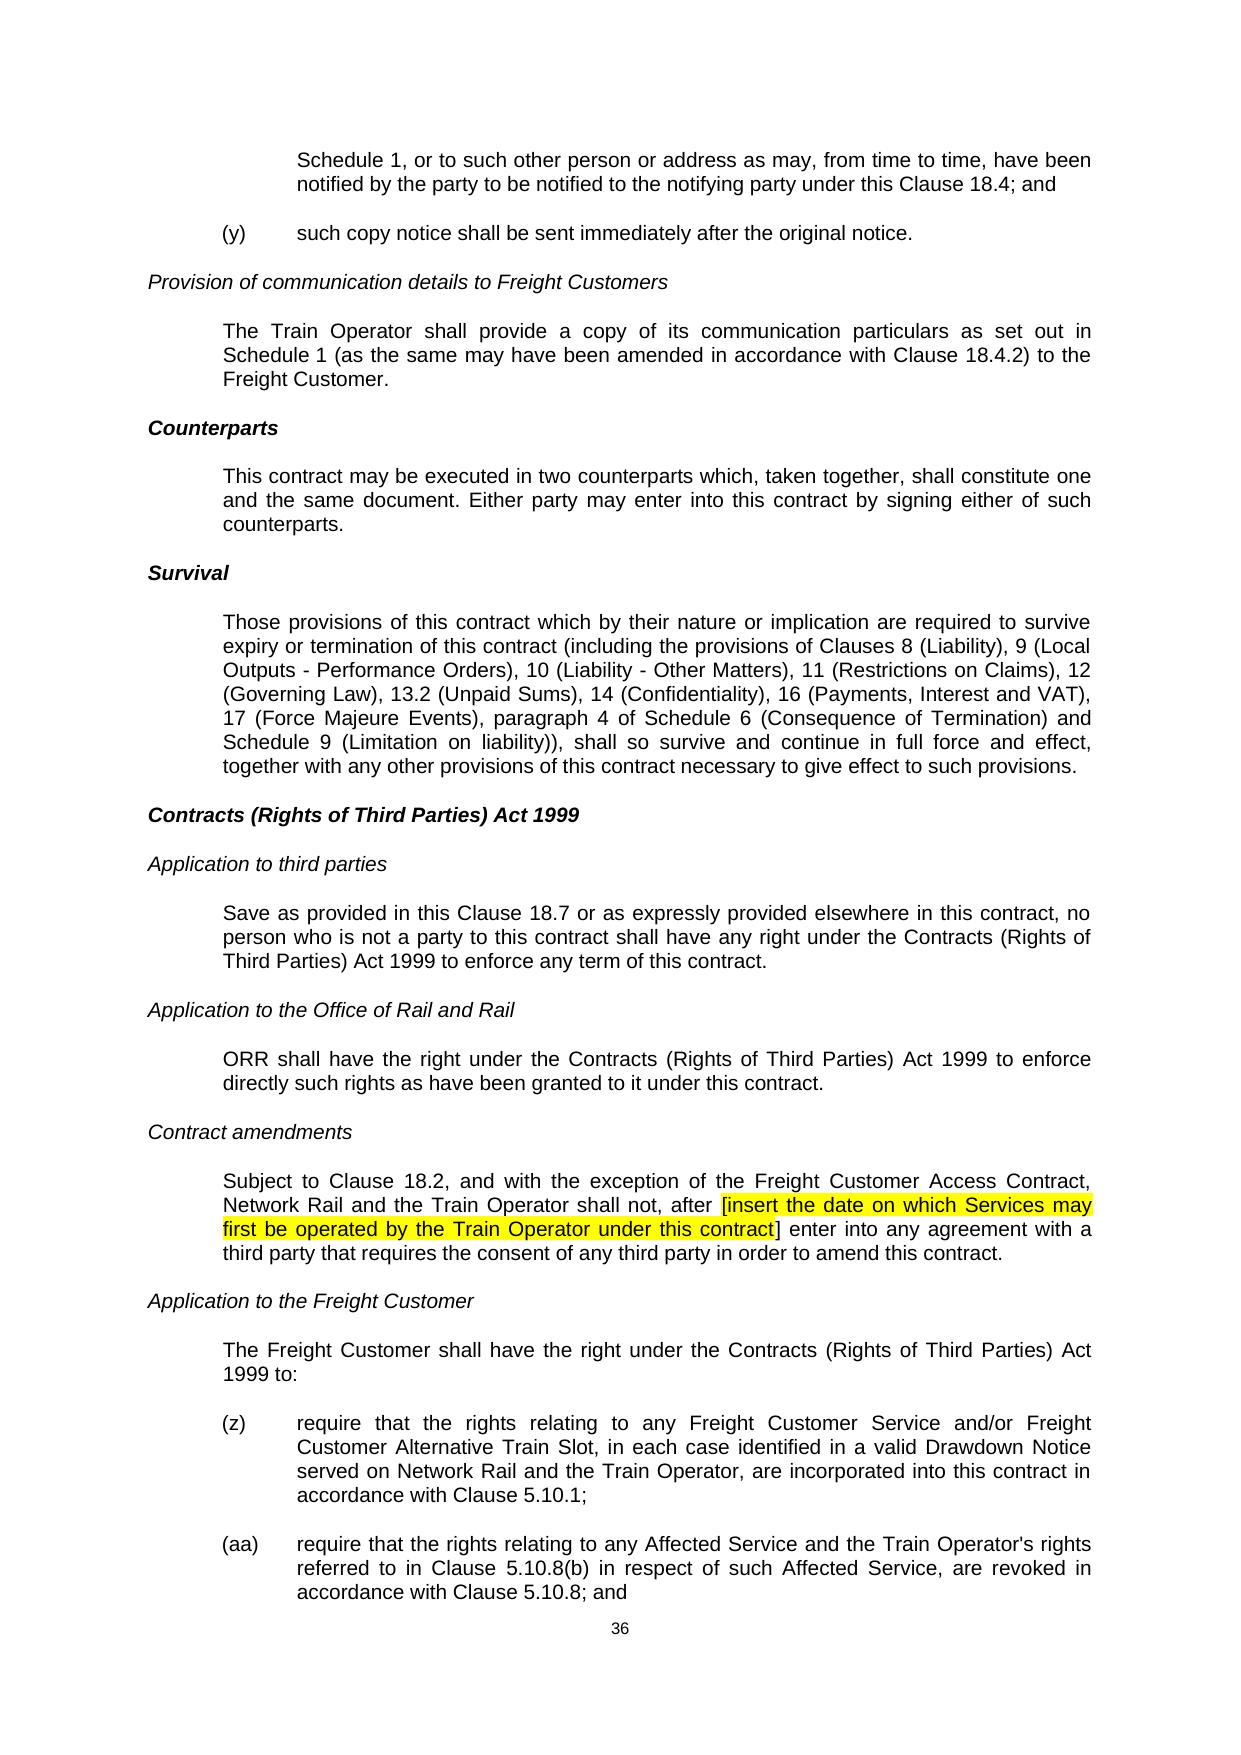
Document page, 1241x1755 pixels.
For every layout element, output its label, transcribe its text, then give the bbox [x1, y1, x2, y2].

subtitle Contracts (Rights of Third Parties) Act 1999 [148, 803, 1093, 827]
text The Train Operator shall provide a copy of its communication particulars as set out in Schedule 1 (as the same may have been amended in accordance with Clause 18.4.2) to the Freight Customer. [223, 318, 1093, 390]
subtitle Contract amendments [148, 1119, 1093, 1143]
subtitle Counterparts [148, 415, 1093, 439]
subtitle require that the rights relating to any Freight Customer Service and/or Freight Customer Alternative Train Slot, in each case identified in a valid Drawdown Notice served on Network Rail and the Train Operator, are incorporated into this contract in accordance with Clause 5.10.1; [222, 1411, 1093, 1507]
text Save as provided in this Clause 18.7 or as expressly provided elsewhere in this contract, no person who is not a party to this contract shall have any right under the Contracts (Rights of Third Parties) Act 1999 to enforce any term of this contract. [223, 901, 1093, 973]
subtitle Provision of communication details to Freight Customers [148, 269, 1093, 293]
subtitle Application to the Office of Rail and Rail [148, 998, 1093, 1022]
subtitle Survival [148, 561, 1093, 585]
text ORR shall have the right under the Contracts (Rights of Third Parties) Act 1999 to enforce directly such rights as have been granted to it under this contract. [223, 1047, 1093, 1094]
subtitle Application to third parties [148, 852, 1093, 876]
text Those provisions of this contract which by their nature or implication are required to survive expiry or termination of this contract (including the provisions of Clauses 8 (Liability), 9 (Local Outputs - Performance Orders), 10 (Liability - Other Matters), 11 (Restrictions on Claims), 12 (Governing Law), 13.2 (Unpaid Sums), 14 (Confidentiality), 16 (Payments, Interest and VAT), 17 (Force Majeure Events), paragraph 4 of Schedule 6 (Consequence of Termination) and Schedule 9 (Limitation on liability)), shall so survive and continue in full force and effect, together with any other provisions of this contract necessary to give effect to such provisions. [223, 610, 1093, 778]
subtitle require that the rights relating to any Affected Service and the Train Operator's rights referred to in Clause 5.10.8(b) in respect of such Affected Service, are revoked in accordance with Clause 5.10.8; and [222, 1532, 1093, 1604]
subtitle Schedule 1, or to such other person or address as may, from time to time, have been notified by the party to be notified to the notifying party under this Clause 18.4; and [222, 148, 1093, 196]
text Subject to Clause 18.2, and with the exception of the Freight Customer Access Contract, Network Rail and the Train Operator shall not, after [insert the date on which Services may first be operated by the Train Operator under this contract] enter into any agreement with a third party that requires the consent of any third party in order to amend this contract. [223, 1168, 1093, 1264]
text The Freight Customer shall have the right under the Contracts (Rights of Third Parties) Act 1999 to: [223, 1338, 1093, 1386]
subtitle Application to the Freight Customer [148, 1289, 1093, 1313]
subtitle such copy notice shall be sent immediately after the original notice. [222, 221, 1093, 244]
text This contract may be executed in two counterparts which, taken together, shall constitute one and the same document. Either party may enter into this contract by signing either of such counterparts. [223, 464, 1093, 536]
